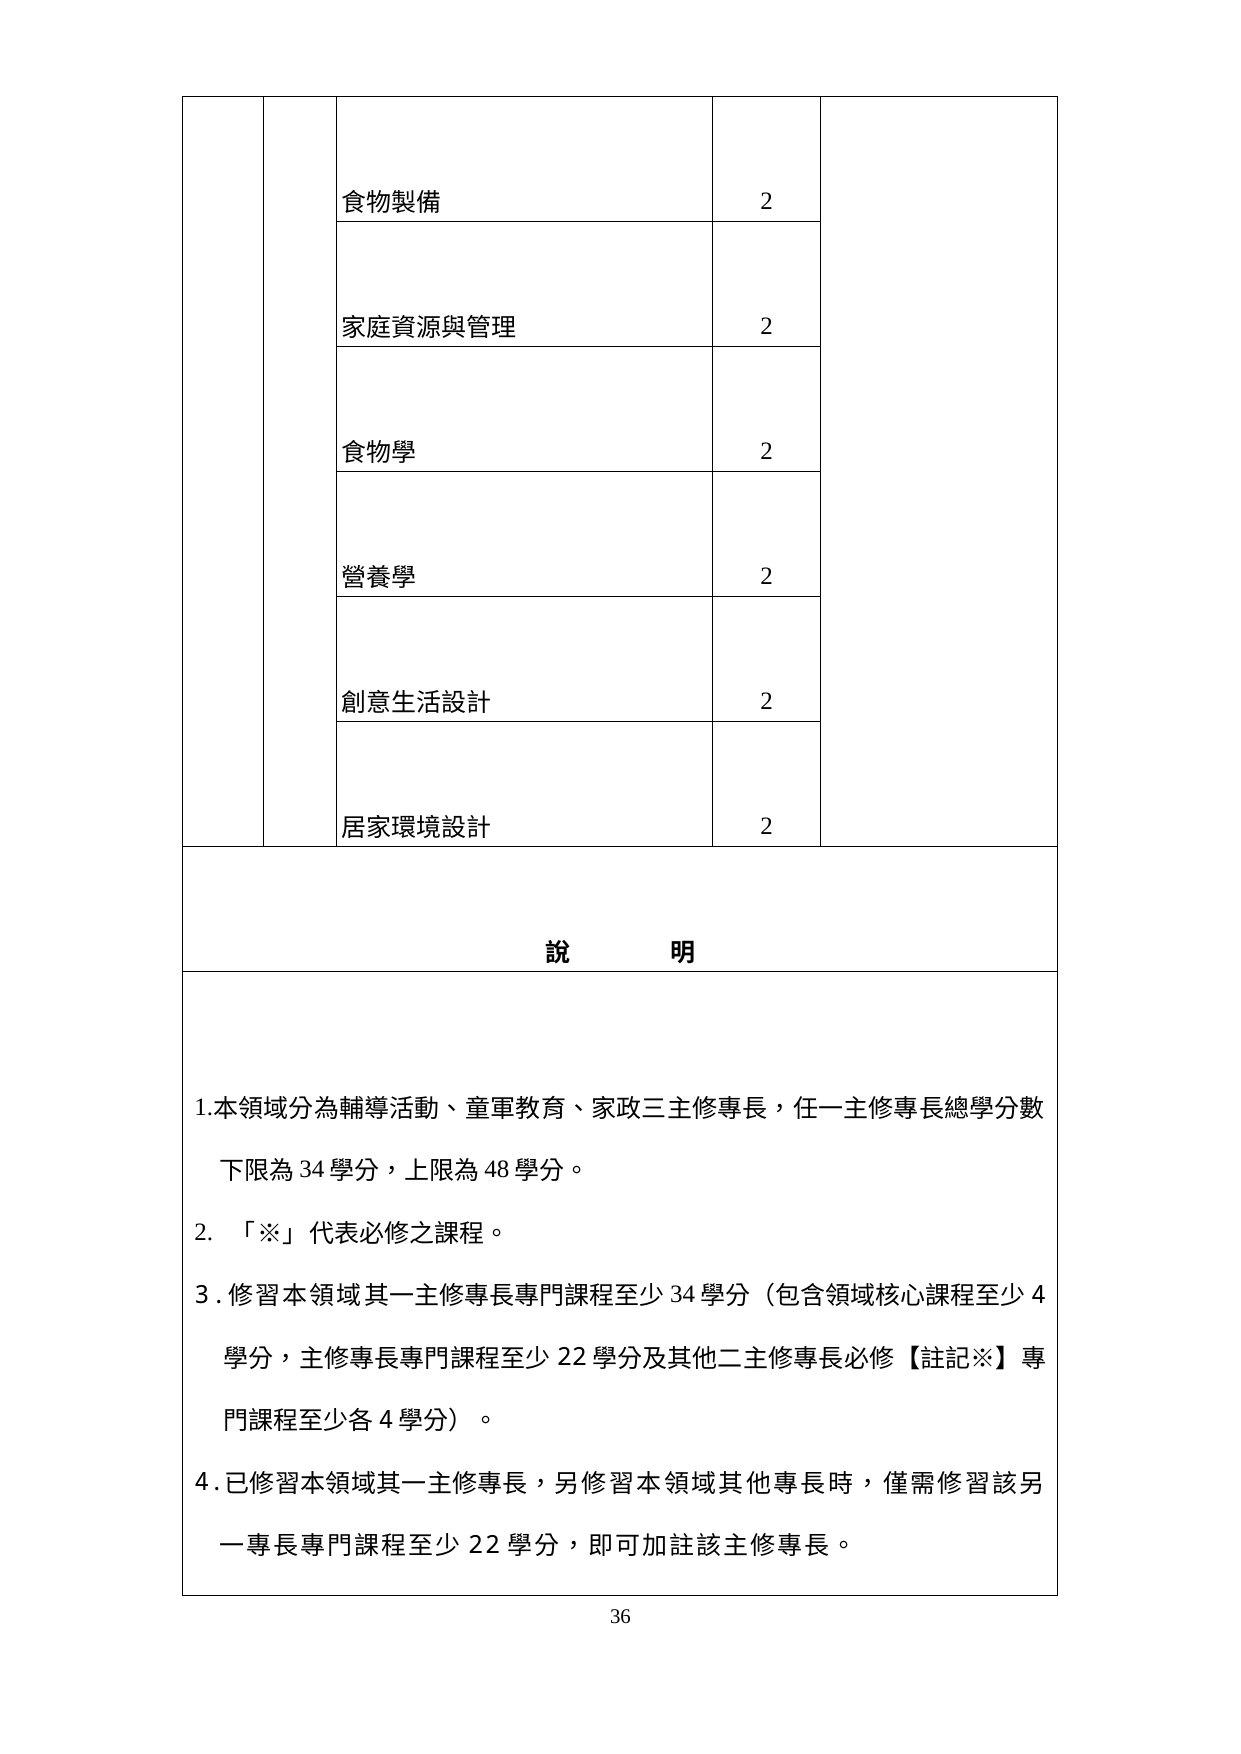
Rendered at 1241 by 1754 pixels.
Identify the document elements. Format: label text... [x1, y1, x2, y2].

table_cell 說 明 [183, 847, 1057, 971]
table_cell 居家環境設計 [337, 722, 712, 846]
table_cell 創意生活設計 [337, 597, 712, 721]
table_cell 2 [713, 347, 820, 471]
table_cell 1.本領域分為輔導活動、童軍教育、家政三主修專長，任一主修專長總學分數下限為34學分，上限為48學分。 2. 「※」代表必修之課程。 3.修習本領域其一主修專長專門課程至少34學分（包含領域核心課程至少4學分，主修專長專門課程至少22學分及其他二主修專長必修【註記※】專門課程至少各4學分）。 4.已修習本領域其一主修專長，另修習本領域其他專長時，僅需修習該另一專長專門課程至少22學分，即可加註該主修專長。 [183, 972, 1057, 1595]
table_cell 2 [713, 597, 820, 721]
table_cell 營養學 [337, 472, 712, 596]
table_cell [183, 97, 263, 846]
table_cell 食物製備 [337, 97, 712, 221]
table_cell 家庭資源與管理 [337, 222, 712, 346]
table_cell [821, 97, 1057, 846]
table_cell 2 [713, 722, 820, 846]
table_cell 2 [713, 472, 820, 596]
table_cell 2 [713, 97, 820, 221]
table_cell 2 [713, 222, 820, 346]
table_cell [264, 97, 336, 846]
table_cell 食物學 [337, 347, 712, 471]
